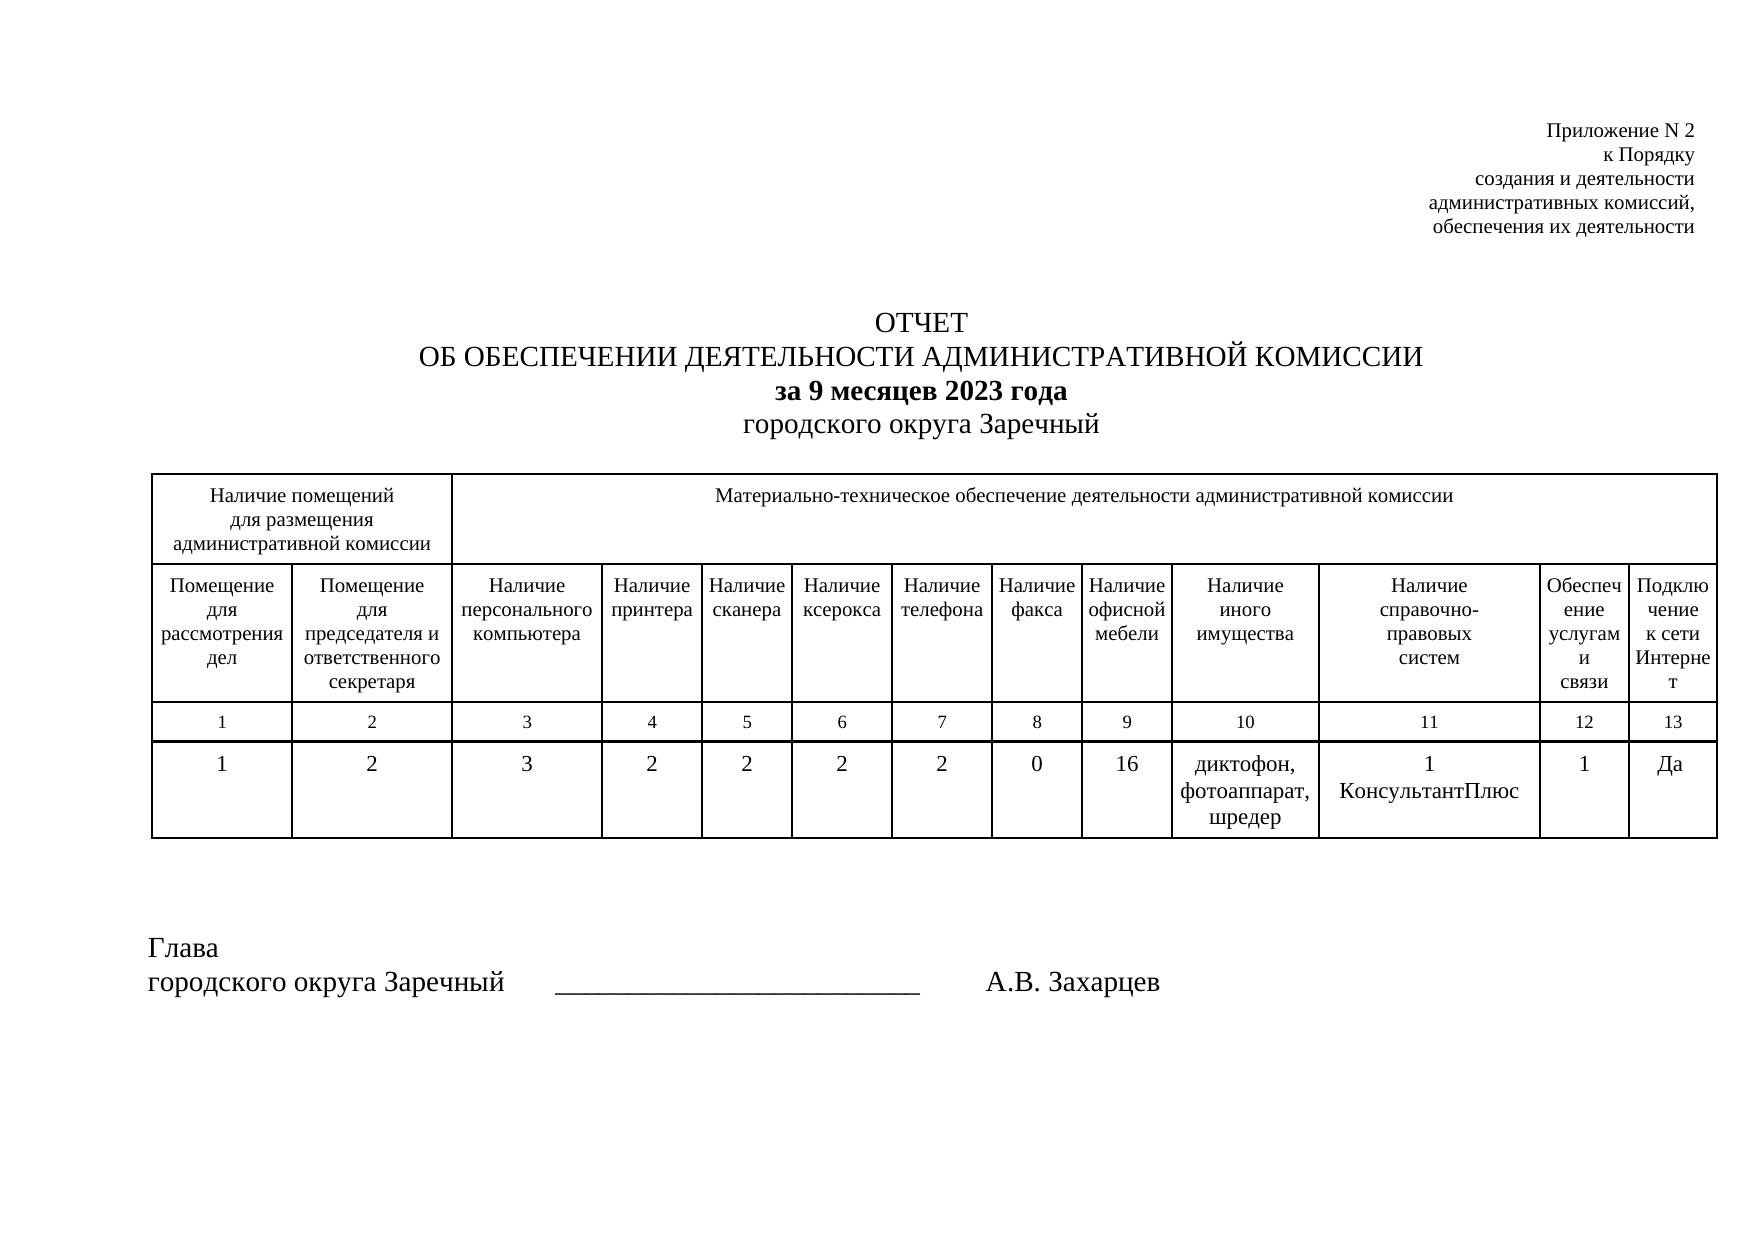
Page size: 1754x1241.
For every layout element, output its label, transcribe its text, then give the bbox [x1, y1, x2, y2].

table_cell 1 [153, 743, 291, 837]
table_cell Подключение к сети Интернет [1630, 565, 1716, 701]
table_cell 2 [293, 743, 451, 837]
table_cell 0 [993, 743, 1081, 837]
table_cell Помещение для председателя и ответственного секретаря [293, 565, 451, 701]
table_cell 6 [793, 703, 891, 740]
table_cell Наличие справочно- правовых систем [1320, 565, 1539, 701]
table_cell 16 [1083, 743, 1171, 837]
table_cell Помещение для рассмотрения дел [153, 565, 291, 701]
table_cell Наличие иного имущества [1173, 565, 1318, 701]
text ОБ ОБЕСПЕЧЕНИИ ДЕЯТЕЛЬНОСТИ АДМИНИСТРАТИВНОЙ КОМИССИИ [148, 339, 1695, 373]
table_cell 13 [1630, 703, 1716, 740]
table_cell 4 [603, 703, 701, 740]
text создания и деятельности [148, 166, 1695, 190]
table_cell Наличие персонального компьютера [453, 565, 601, 701]
table_cell Наличие ксерокса [793, 565, 891, 701]
table_cell 2 [893, 743, 991, 837]
table_cell 2 [703, 743, 791, 837]
table_header Наличие помещений для размещения административной комиссии [153, 475, 451, 563]
table_cell 2 [293, 703, 451, 740]
table_cell Наличие принтера [603, 565, 701, 701]
table_header Материально-техническое обеспечение деятельности административной комиссии [453, 475, 1716, 563]
text Глава [148, 930, 1695, 964]
table_cell 1 [153, 703, 291, 740]
table_cell 12 [1541, 703, 1628, 740]
table_cell 7 [893, 703, 991, 740]
table_cell 8 [993, 703, 1081, 740]
text городского округа Заречный [148, 406, 1695, 440]
text ОТЧЕТ [148, 306, 1695, 339]
table_cell 2 [793, 743, 891, 837]
table_cell 10 [1173, 703, 1318, 740]
table_cell Наличие офисной мебели [1083, 565, 1171, 701]
text обеспечения их деятельности [148, 214, 1695, 238]
table_cell 5 [703, 703, 791, 740]
table_cell 3 [453, 703, 601, 740]
table_cell Да [1630, 743, 1716, 837]
table_cell 1 [1541, 743, 1628, 837]
text к Порядку [148, 142, 1695, 166]
table_cell Наличие факса [993, 565, 1081, 701]
table_cell Обеспечение услугами связи [1541, 565, 1628, 701]
table_cell 11 [1320, 703, 1539, 740]
table_cell диктофон, фотоаппарат, шредер [1173, 743, 1318, 837]
table_cell 3 [453, 743, 601, 837]
table_cell 2 [603, 743, 701, 837]
table_cell Наличие телефона [893, 565, 991, 701]
text городского округа Заречный _________________________ А.В. Захарцев [148, 964, 1695, 997]
table_cell 9 [1083, 703, 1171, 740]
text за 9 месяцев 2023 года [148, 373, 1695, 406]
text административных комиссий, [148, 190, 1695, 214]
table_cell 1 КонсультантПлюс [1320, 743, 1539, 837]
table_cell Наличие сканера [703, 565, 791, 701]
text Приложение N 2 [148, 118, 1695, 142]
